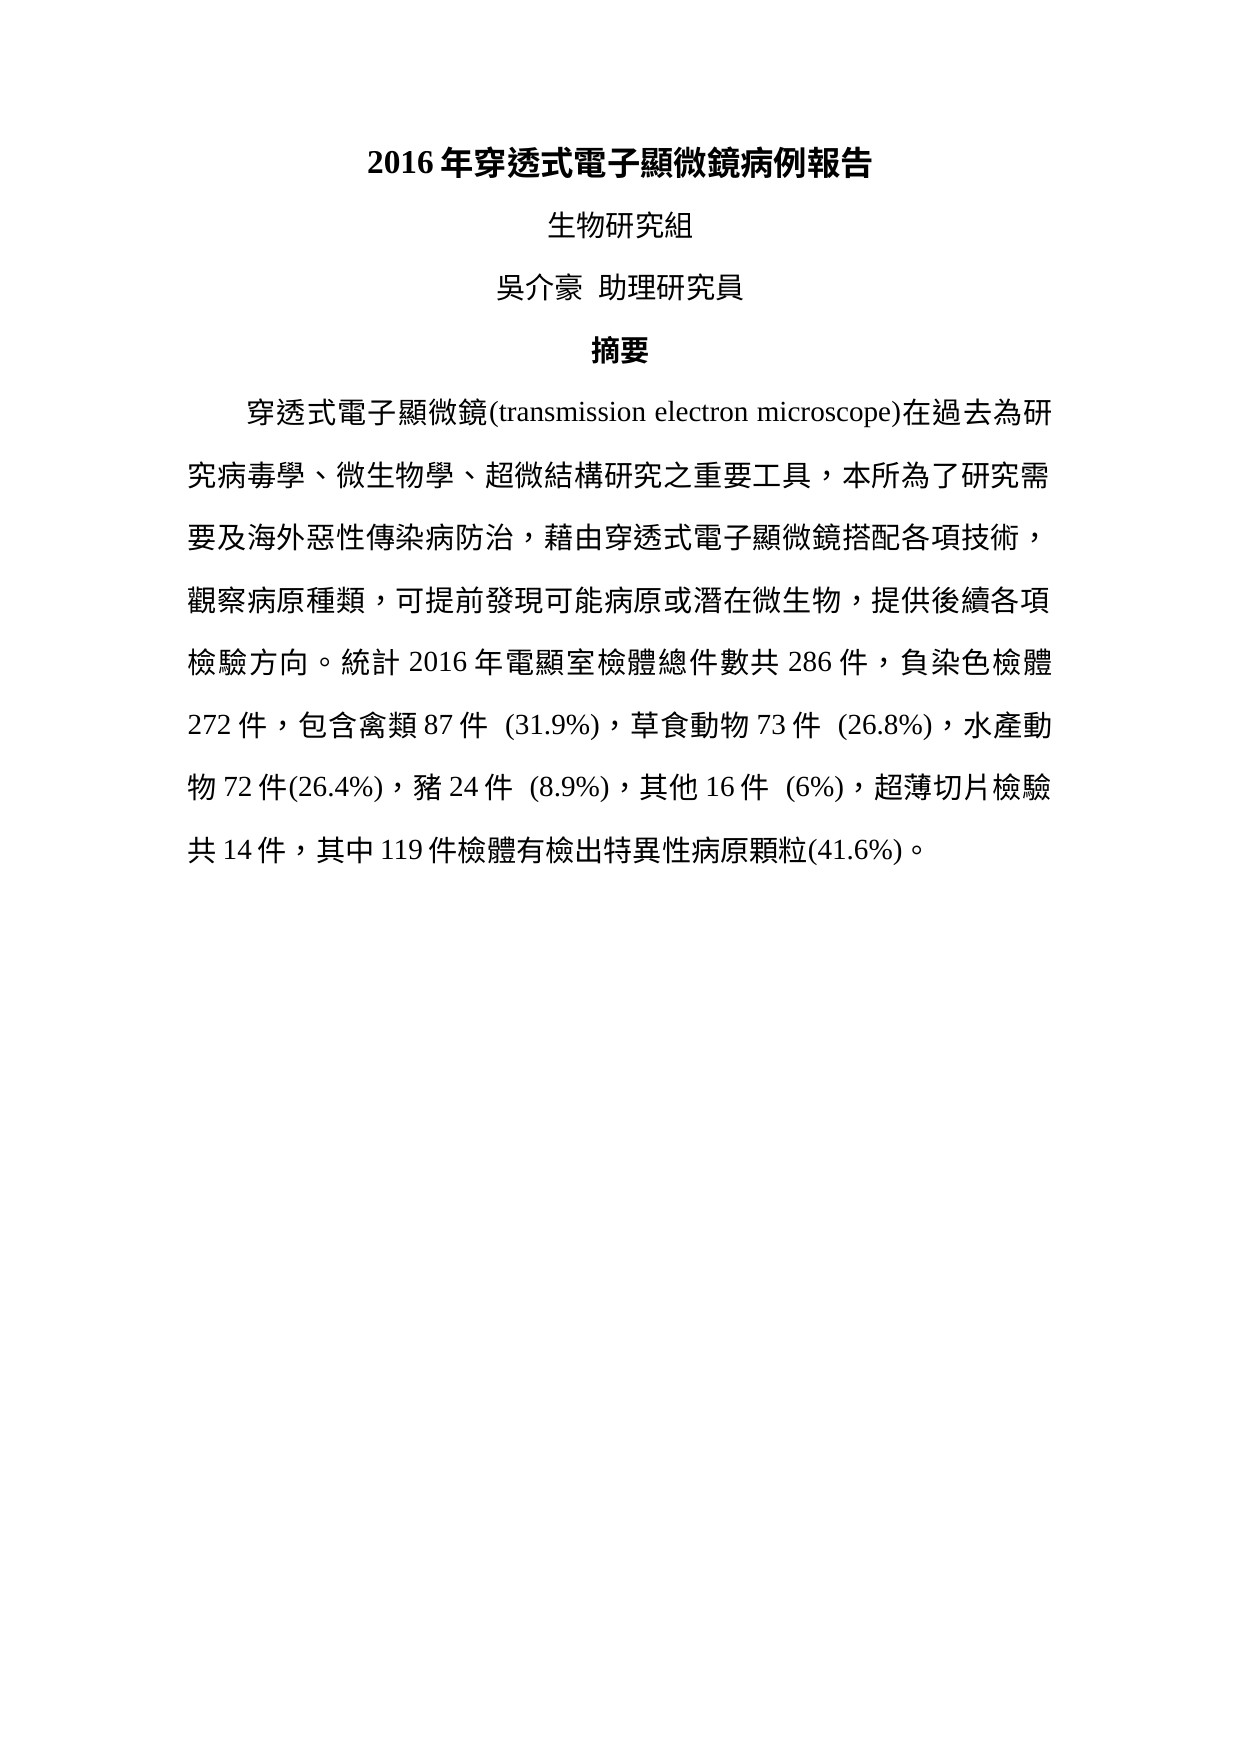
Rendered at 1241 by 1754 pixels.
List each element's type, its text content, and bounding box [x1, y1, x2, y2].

text 穿透式電子顯微鏡(transmission electron microscope)在過去為研究病毒學、微生物學、超微結構研究之重要工具，本所為了研究需要及海外惡性傳染病防治，藉由穿透式電子顯微鏡搭配各項技術，觀察病原種類，可提前發現可能病原或潛在微生物，提供後續各項檢驗方向。統計2016年電顯室檢體總件數共286件，負染色檢體272件，包含禽類87件 (31.9%)，草食動物73件 (26.8%)，水產動物72件(26.4%)，豬24件 (8.9%)，其他16件 (6%)，超薄切片檢驗共14件，其中119件檢體有檢出特異性病原顆粒(41.6%)。 [187, 369, 1053, 869]
text 摘要 [187, 307, 1053, 369]
text 生物研究組 [187, 182, 1053, 244]
text 2016年穿透式電子顯微鏡病例報告 [187, 119, 1053, 182]
text 吳介豪 助理研究員 [187, 244, 1053, 307]
